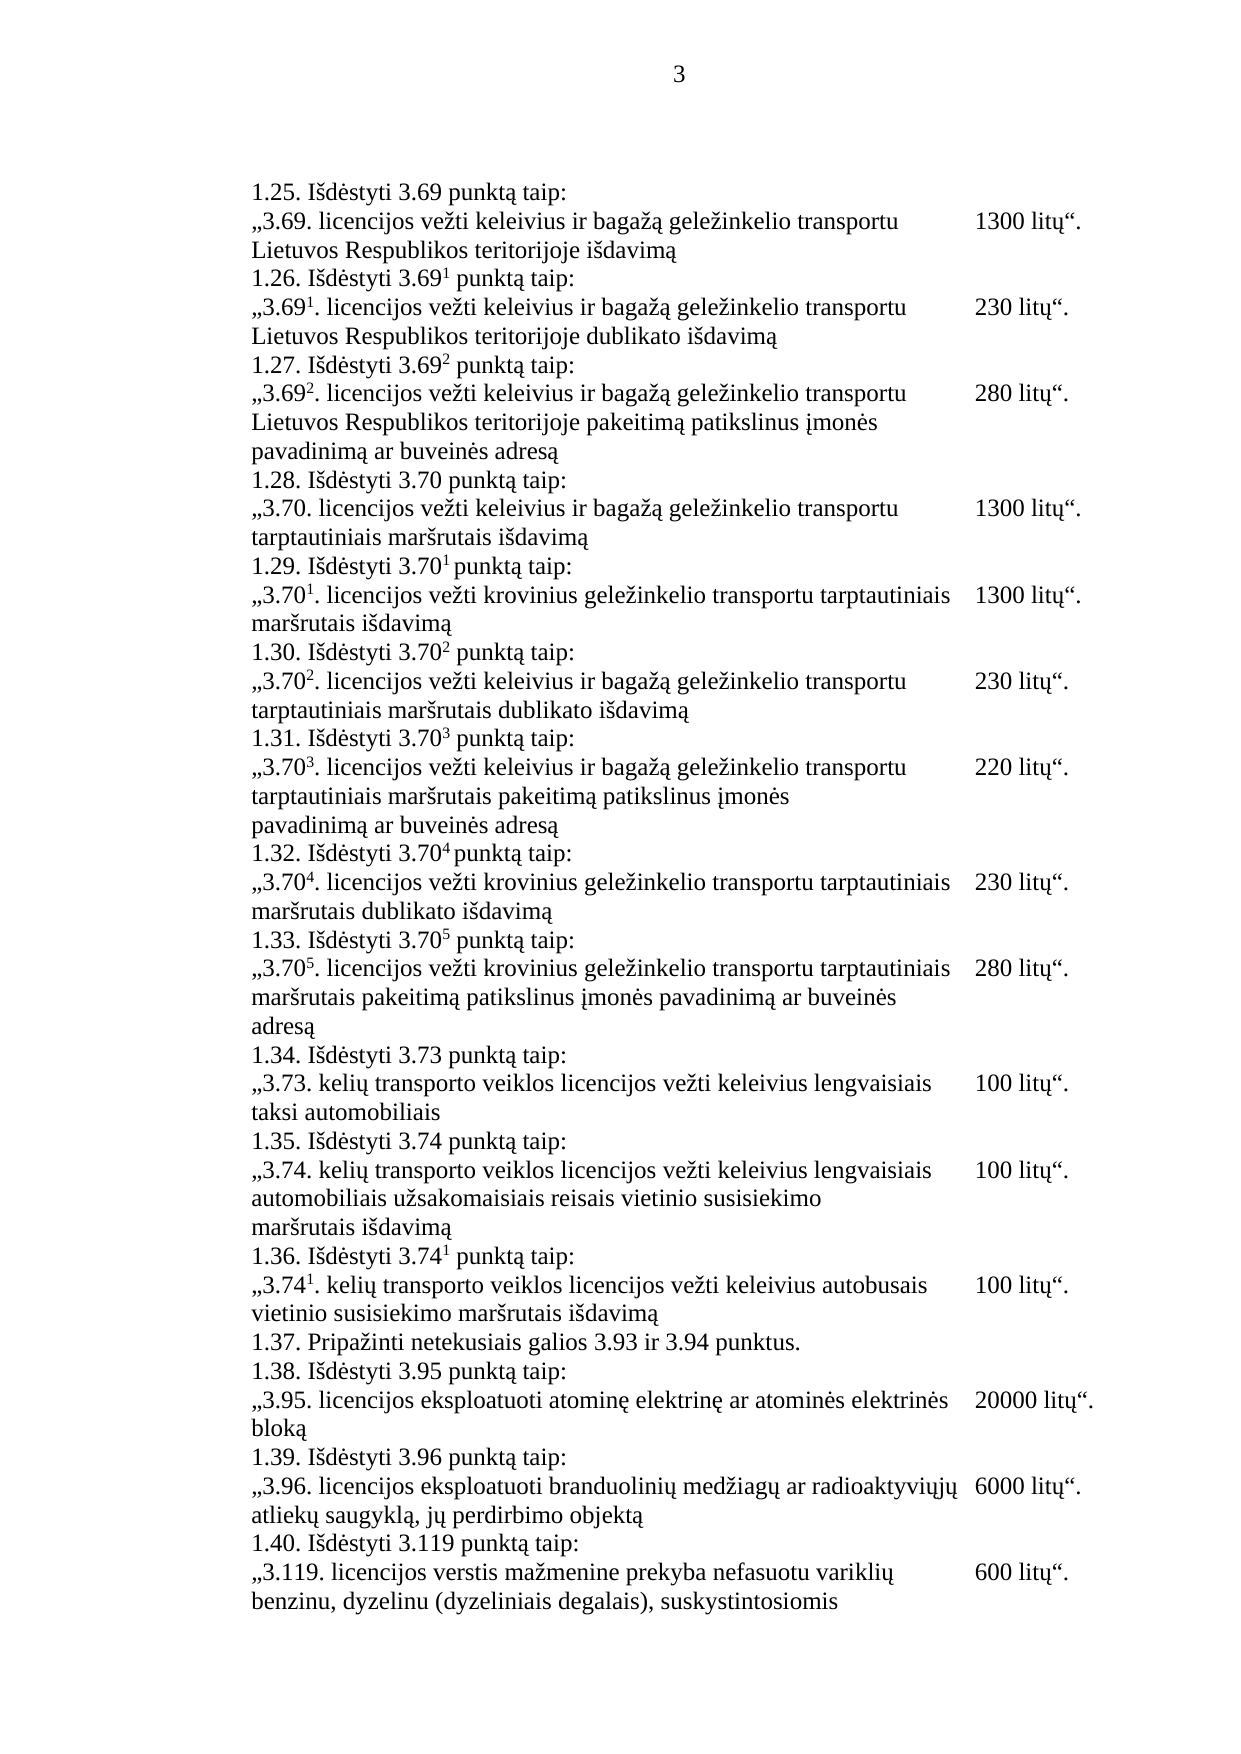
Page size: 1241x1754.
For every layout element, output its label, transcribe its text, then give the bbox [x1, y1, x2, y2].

text „3.74. kelių transporto veiklos licencijos vežti keleivius lengvaisiais 100 litų“. [177, 1155, 1181, 1183]
text Lietuvos Respublikos teritorijoje dublikato išdavimą [177, 321, 1181, 350]
text maršrutais dublikato išdavimą [177, 896, 1181, 925]
text „3.704. licencijos vežti krovinius geležinkelio transportu tarptautiniais 230 litų“. [177, 867, 1181, 896]
text 1.36. Išdėstyti 3.741 punktą taip: [177, 1241, 1181, 1270]
text 1.33. Išdėstyti 3.705 punktą taip: [177, 925, 1181, 953]
text 1.25. Išdėstyti 3.69 punktą taip: [177, 177, 1181, 206]
text 1.38. Išdėstyti 3.95 punktą taip: [177, 1356, 1181, 1385]
text Lietuvos Respublikos teritorijoje pakeitimą patikslinus įmonės [177, 407, 1181, 436]
text atliekų saugyklą, jų perdirbimo objektą [177, 1500, 1181, 1528]
text „3.703. licencijos vežti keleivius ir bagažą geležinkelio transportu 220 litų“. [177, 752, 1181, 781]
text benzinu, dyzelinu (dyzeliniais degalais), suskystintosiomis [177, 1586, 1181, 1615]
text 1.30. Išdėstyti 3.702 punktą taip: [177, 637, 1181, 666]
text „3.702. licencijos vežti keleivius ir bagažą geležinkelio transportu 230 litų“. [177, 666, 1181, 695]
text taksi automobiliais [177, 1097, 1181, 1126]
text automobiliais užsakomaisiais reisais vietinio susisiekimo [177, 1183, 1181, 1212]
text 1.40. Išdėstyti 3.119 punktą taip: [177, 1528, 1181, 1557]
text vietinio susisiekimo maršrutais išdavimą [177, 1298, 1181, 1327]
text „3.692. licencijos vežti keleivius ir bagažą geležinkelio transportu 280 litų“. [177, 378, 1181, 407]
text Lietuvos Respublikos teritorijoje išdavimą [177, 235, 1181, 263]
text 1.31. Išdėstyti 3.703 punktą taip: [177, 723, 1181, 752]
text 1.34. Išdėstyti 3.73 punktą taip: [177, 1040, 1181, 1068]
text maršrutais išdavimą [177, 608, 1181, 637]
text pavadinimą ar buveinės adresą [177, 810, 1181, 838]
text „3.69. licencijos vežti keleivius ir bagažą geležinkelio transportu 1300 litų“. [177, 206, 1181, 235]
text tarptautiniais maršrutais dublikato išdavimą [177, 695, 1181, 723]
text „3.73. kelių transporto veiklos licencijos vežti keleivius lengvaisiais 100 litų“. [177, 1068, 1181, 1097]
text „3.95. licencijos eksploatuoti atominę elektrinę ar atominės elektrinės 20000 litų“. [177, 1385, 1181, 1413]
text tarptautiniais maršrutais pakeitimą patikslinus įmonės [177, 781, 1181, 810]
text „3.70. licencijos vežti keleivius ir bagažą geležinkelio transportu 1300 litų“. [177, 493, 1181, 522]
text „3.741. kelių transporto veiklos licencijos vežti keleivius autobusais 100 litų“. [177, 1270, 1181, 1298]
text adresą [177, 1011, 1181, 1040]
text 1.27. Išdėstyti 3.692 punktą taip: [177, 350, 1181, 378]
text 1.26. Išdėstyti 3.691 punktą taip: [177, 263, 1181, 292]
text 1.35. Išdėstyti 3.74 punktą taip: [177, 1126, 1181, 1155]
text 1.28. Išdėstyti 3.70 punktą taip: [177, 465, 1181, 493]
text „3.119. licencijos verstis mažmenine prekyba nefasuotu variklių 600 litų“. [177, 1557, 1181, 1586]
text pavadinimą ar buveinės adresą [177, 436, 1181, 465]
text „3.705. licencijos vežti krovinius geležinkelio transportu tarptautiniais 280 litų“. [177, 953, 1181, 982]
text tarptautiniais maršrutais išdavimą [177, 522, 1181, 551]
text „3.691. licencijos vežti keleivius ir bagažą geležinkelio transportu 230 litų“. [177, 292, 1181, 321]
text bloką [177, 1413, 1181, 1442]
text maršrutais išdavimą [177, 1212, 1181, 1241]
text 1.32. Išdėstyti 3.704 punktą taip: [177, 838, 1181, 867]
text 1.29. Išdėstyti 3.701 punktą taip: [177, 551, 1181, 580]
text 1.37. Pripažinti netekusiais galios 3.93 ir 3.94 punktus. [177, 1327, 1181, 1356]
text „3.701. licencijos vežti krovinius geležinkelio transportu tarptautiniais 1300 litų“. [177, 580, 1181, 608]
text maršrutais pakeitimą patikslinus įmonės pavadinimą ar buveinės [177, 982, 1181, 1011]
text 1.39. Išdėstyti 3.96 punktą taip: [177, 1442, 1181, 1471]
text „3.96. licencijos eksploatuoti branduolinių medžiagų ar radioaktyviųjų 6000 litų“. [177, 1471, 1181, 1500]
